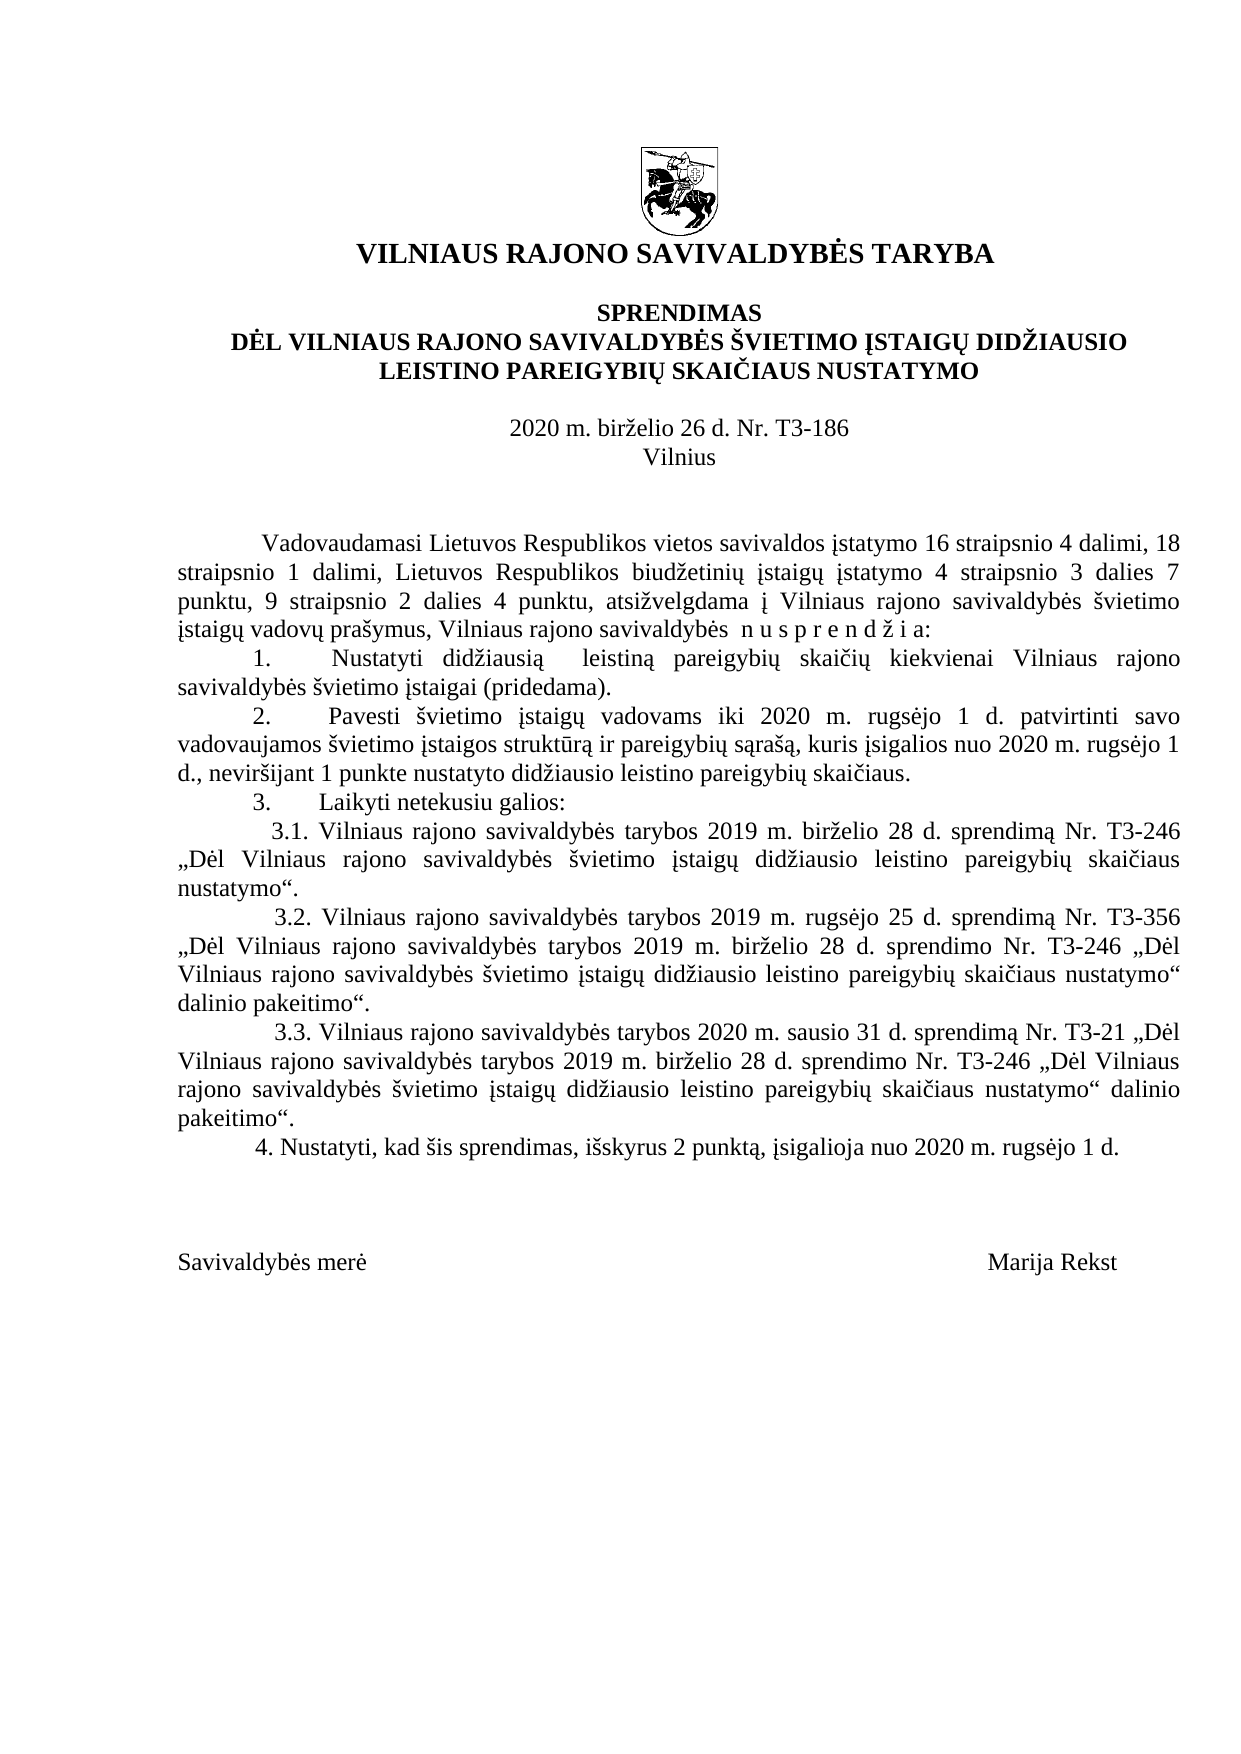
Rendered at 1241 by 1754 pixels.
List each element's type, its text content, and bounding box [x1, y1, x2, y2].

text Vadovaudamasi Lietuvos Respublikos vietos savivaldos įstatymo 16 straipsnio 4 dalimi, 18 straipsnio 1 dalimi, Lietuvos Respublikos biudžetinių įstaigų įstatymo 4 straipsnio 3 dalies 7 punktu, 9 straipsnio 2 dalies 4 punktu, atsižvelgdama į Vilniaus rajono savivaldybės švietimo įstaigų vadovų prašymus, Vilniaus rajono savivaldybės n u s p r e n d ž i a: [177, 528, 1181, 643]
text VILNIAUS RAJONO SAVIVALDYBĖS TARYBA [177, 236, 1181, 269]
text 4. Nustatyti, kad šis sprendimas, išskyrus 2 punktą, įsigalioja nuo 2020 m. rugsėjo 1 d. [177, 1132, 1181, 1161]
text 3.3. Vilniaus rajono savivaldybės tarybos 2020 m. sausio 31 d. sprendimą Nr. T3-21 „Dėl Vilniaus rajono savivaldybės tarybos 2019 m. birželio 28 d. sprendimo Nr. T3-246 „Dėl Vilniaus rajono savivaldybės švietimo įstaigų didžiausio leistino pareigybių skaičiaus nustatymo“ dalinio pakeitimo“. [177, 1017, 1181, 1132]
text 2. Pavesti švietimo įstaigų vadovams iki 2020 m. rugsėjo 1 d. patvirtinti savo vadovaujamos švietimo įstaigos struktūrą ir pareigybių sąrašą, kuris įsigalios nuo 2020 m. rugsėjo 1 d., neviršijant 1 punkte nustatyto didžiausio leistino pareigybių skaičiaus. [177, 701, 1181, 787]
text Savivaldybės merė Marija Rekst [177, 1247, 1181, 1276]
text DĖL VILNIAUS RAJONO SAVIVALDYBĖS ŠVIETIMO ĮSTAIGŲ DIDŽIAUSIO LEISTINO PAREIGYBIŲ SKAIČIAUS NUSTATYMO [177, 327, 1181, 384]
text 3.2. Vilniaus rajono savivaldybės tarybos 2019 m. rugsėjo 25 d. sprendimą Nr. T3-356 „Dėl Vilniaus rajono savivaldybės tarybos 2019 m. birželio 28 d. sprendimo Nr. T3-246 „Dėl Vilniaus rajono savivaldybės švietimo įstaigų didžiausio leistino pareigybių skaičiaus nustatymo“ dalinio pakeitimo“. [177, 902, 1181, 1017]
text 2020 m. birželio 26 d. Nr. T3-186 [177, 413, 1181, 442]
text SPRENDIMAS [177, 298, 1181, 327]
text 3. Laikyti netekusiu galios: [177, 787, 1181, 816]
text Vilnius [177, 442, 1181, 471]
text 3.1. Vilniaus rajono savivaldybės tarybos 2019 m. birželio 28 d. sprendimą Nr. T3-246 „Dėl Vilniaus rajono savivaldybės švietimo įstaigų didžiausio leistino pareigybių skaičiaus nustatymo“. [177, 816, 1181, 902]
text 1. Nustatyti didžiausią leistiną pareigybių skaičių kiekvienai Vilniaus rajono savivaldybės švietimo įstaigai (pridedama). [177, 643, 1181, 701]
